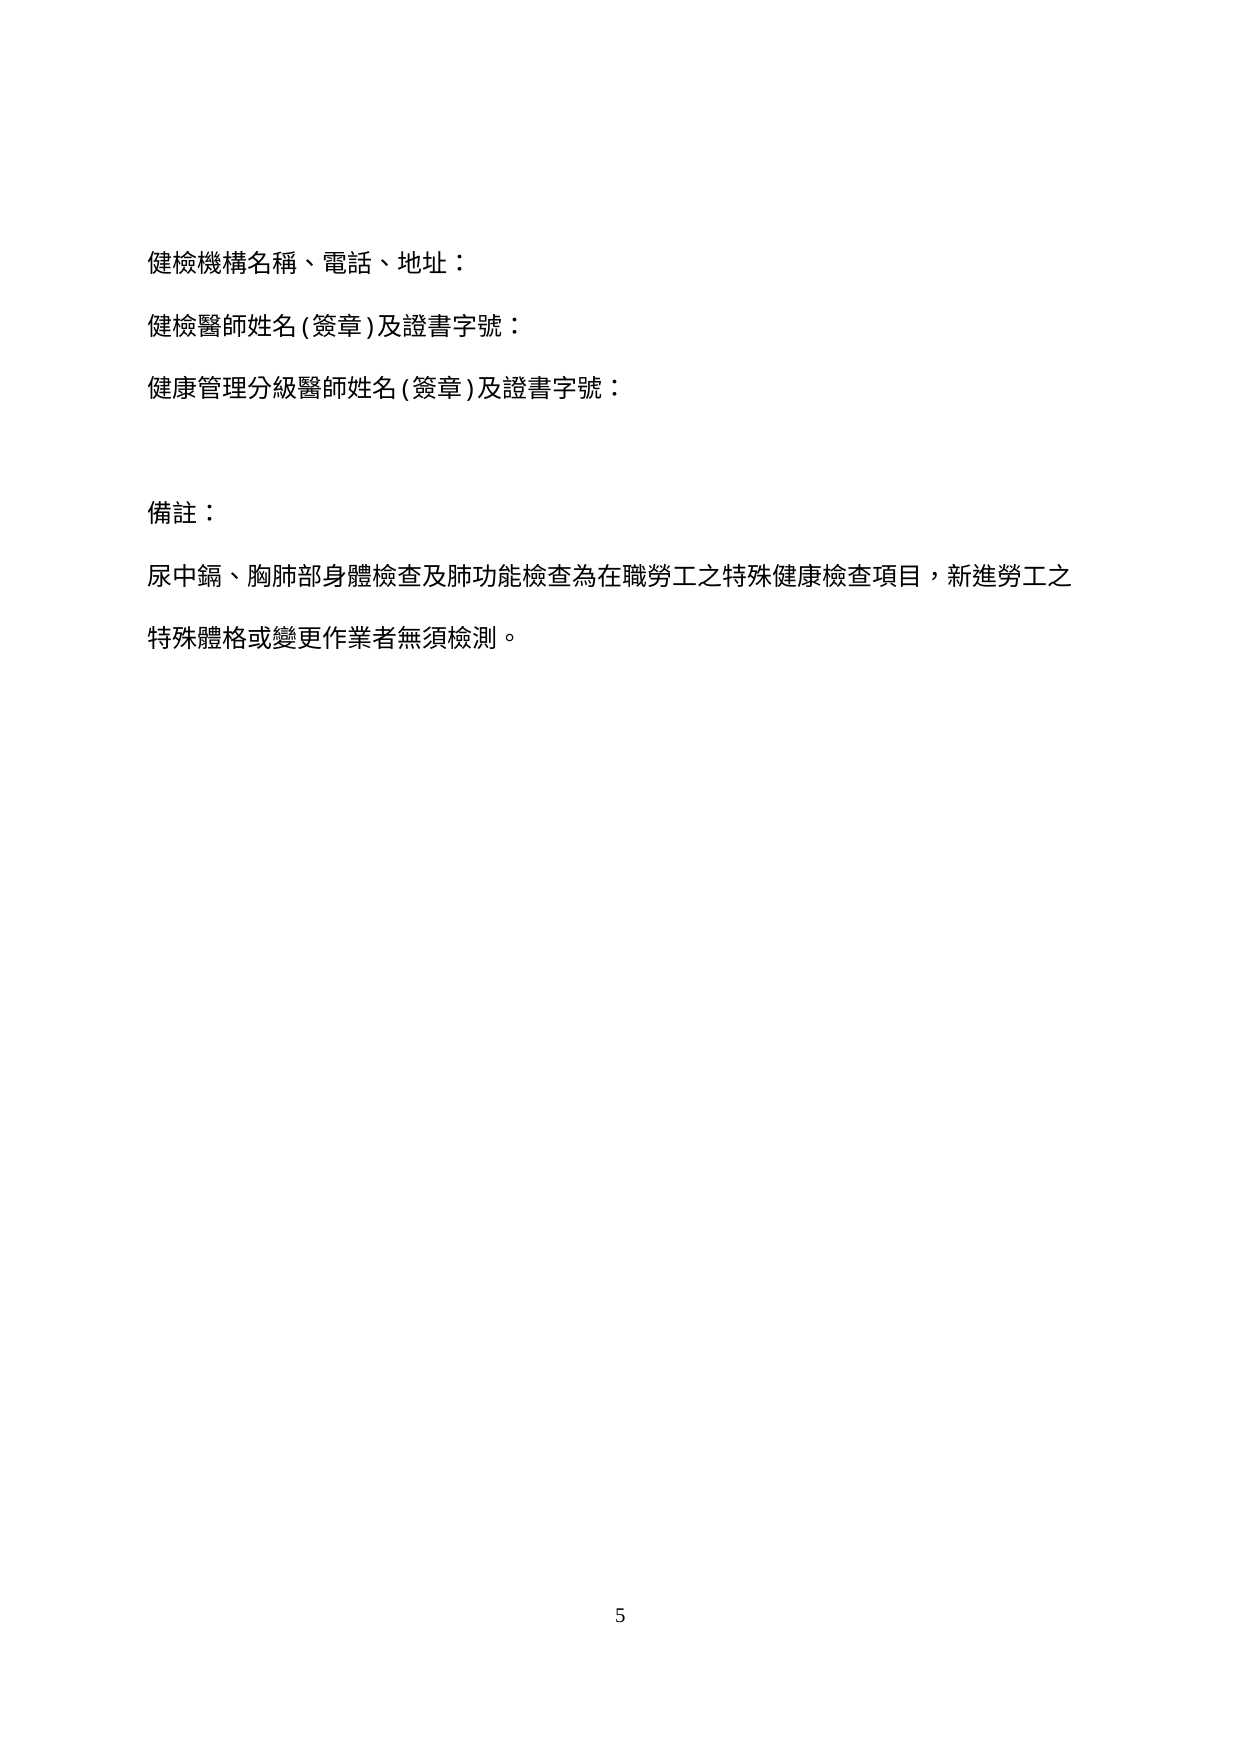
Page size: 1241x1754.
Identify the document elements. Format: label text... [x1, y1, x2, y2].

text 尿中鎘、胸肺部身體檢查及肺功能檢查為在職勞工之特殊健康檢查項目，新進勞工之特殊體格或變更作業者無須檢測。 [148, 532, 1092, 657]
text 健檢機構名稱、電話、地址： [148, 220, 1092, 282]
text 健檢醫師姓名(簽章)及證書字號： [148, 282, 1092, 345]
text 健康管理分級醫師姓名(簽章)及證書字號： [148, 345, 1092, 407]
text 備註： [148, 470, 1092, 532]
